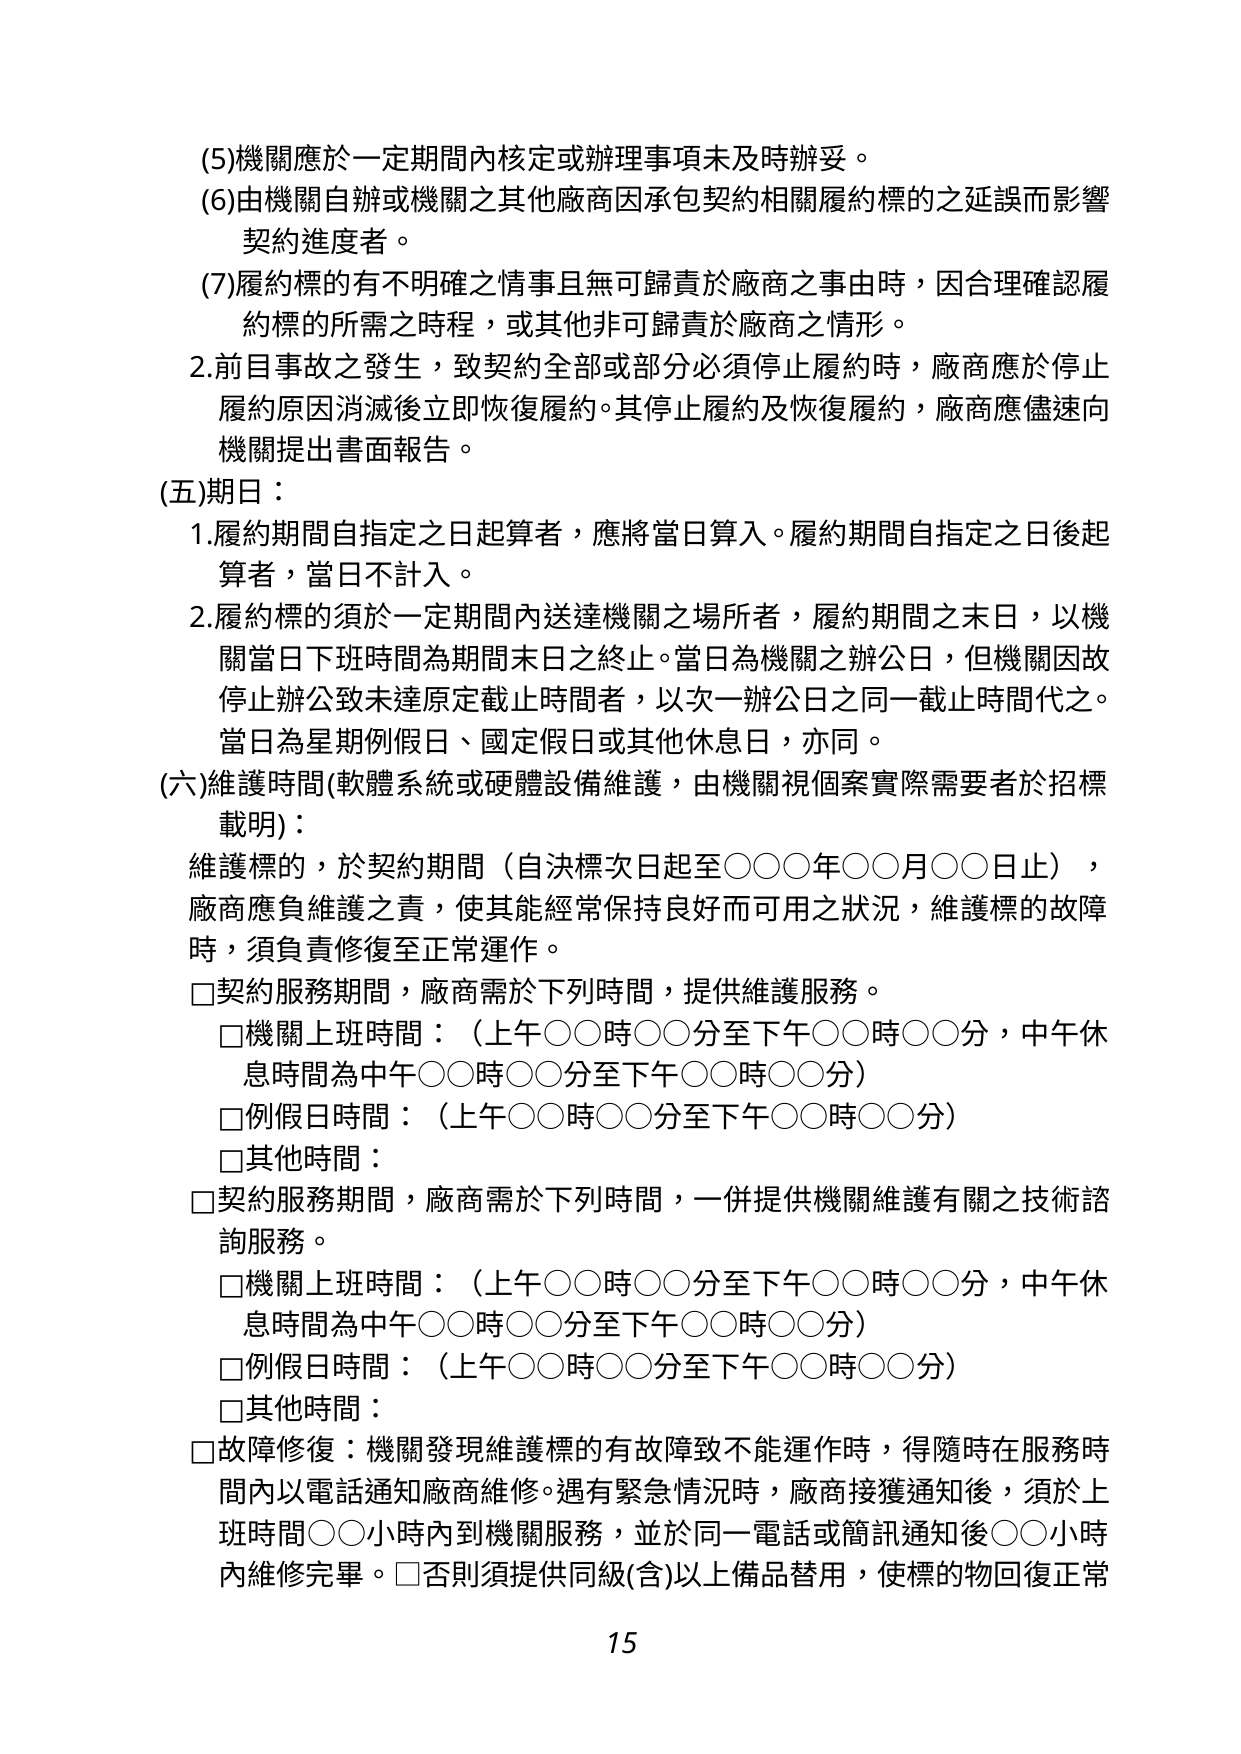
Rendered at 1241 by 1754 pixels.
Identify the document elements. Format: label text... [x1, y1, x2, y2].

text 維護標的，於契約期間（自決標次日起至○○○年○○月○○日止），廠商應負維護之責，使其能經常保持良好而可用之狀況，維護標的故障時，須負責修復至正常運作。 [188, 844, 1110, 969]
text (7)履約標的有不明確之情事且無可歸責於廠商之事由時，因合理確認履約標的所需之時程，或其他非可歸責於廠商之情形。 [201, 261, 1110, 344]
text (五)期日： [159, 469, 1110, 511]
text 2.前目事故之發生，致契約全部或部分必須停止履約時，廠商應於停止履約原因消滅後立即恢復履約。其停止履約及恢復履約，廠商應儘速向機關提出書面報告。 [189, 344, 1110, 469]
text □其他時間： [217, 1386, 1110, 1427]
text □其他時間： [217, 1136, 1110, 1177]
text □例假日時間：（上午○○時○○分至下午○○時○○分） [217, 1344, 1110, 1386]
text (5)機關應於一定期間內核定或辦理事項未及時辦妥。 [201, 136, 1110, 177]
text □故障修復：機關發現維護標的有故障致不能運作時，得隨時在服務時間內以電話通知廠商維修。遇有緊急情況時，廠商接獲通知後，須於上班時間○○小時內到機關服務，並於同一電話或簡訊通知後○○小時內維修完畢。□否則須提供同級(含)以上備品替用，使標的物回復正常 [189, 1427, 1110, 1594]
text □契約服務期間，廠商需於下列時間，提供維護服務。 [189, 969, 1110, 1011]
text □機關上班時間：（上午○○時○○分至下午○○時○○分，中午休息時間為中午○○時○○分至下午○○時○○分） [217, 1261, 1110, 1344]
text 1.履約期間自指定之日起算者，應將當日算入。履約期間自指定之日後起算者，當日不計入。 [189, 511, 1110, 594]
text (6)由機關自辦或機關之其他廠商因承包契約相關履約標的之延誤而影響契約進度者。 [201, 177, 1110, 261]
text 2.履約標的須於一定期間內送達機關之場所者，履約期間之末日，以機關當日下班時間為期間末日之終止。當日為機關之辦公日，但機關因故停止辦公致未達原定截止時間者，以次一辦公日之同一截止時間代之。當日為星期例假日、國定假日或其他休息日，亦同。 [189, 594, 1110, 761]
text □例假日時間：（上午○○時○○分至下午○○時○○分） [217, 1094, 1110, 1136]
text (六)維護時間(軟體系統或硬體設備維護，由機關視個案實際需要者於招標載明)： [159, 761, 1110, 844]
text □契約服務期間，廠商需於下列時間，一併提供機關維護有關之技術諮詢服務。 [189, 1177, 1110, 1261]
text □機關上班時間：（上午○○時○○分至下午○○時○○分，中午休息時間為中午○○時○○分至下午○○時○○分） [217, 1011, 1110, 1094]
